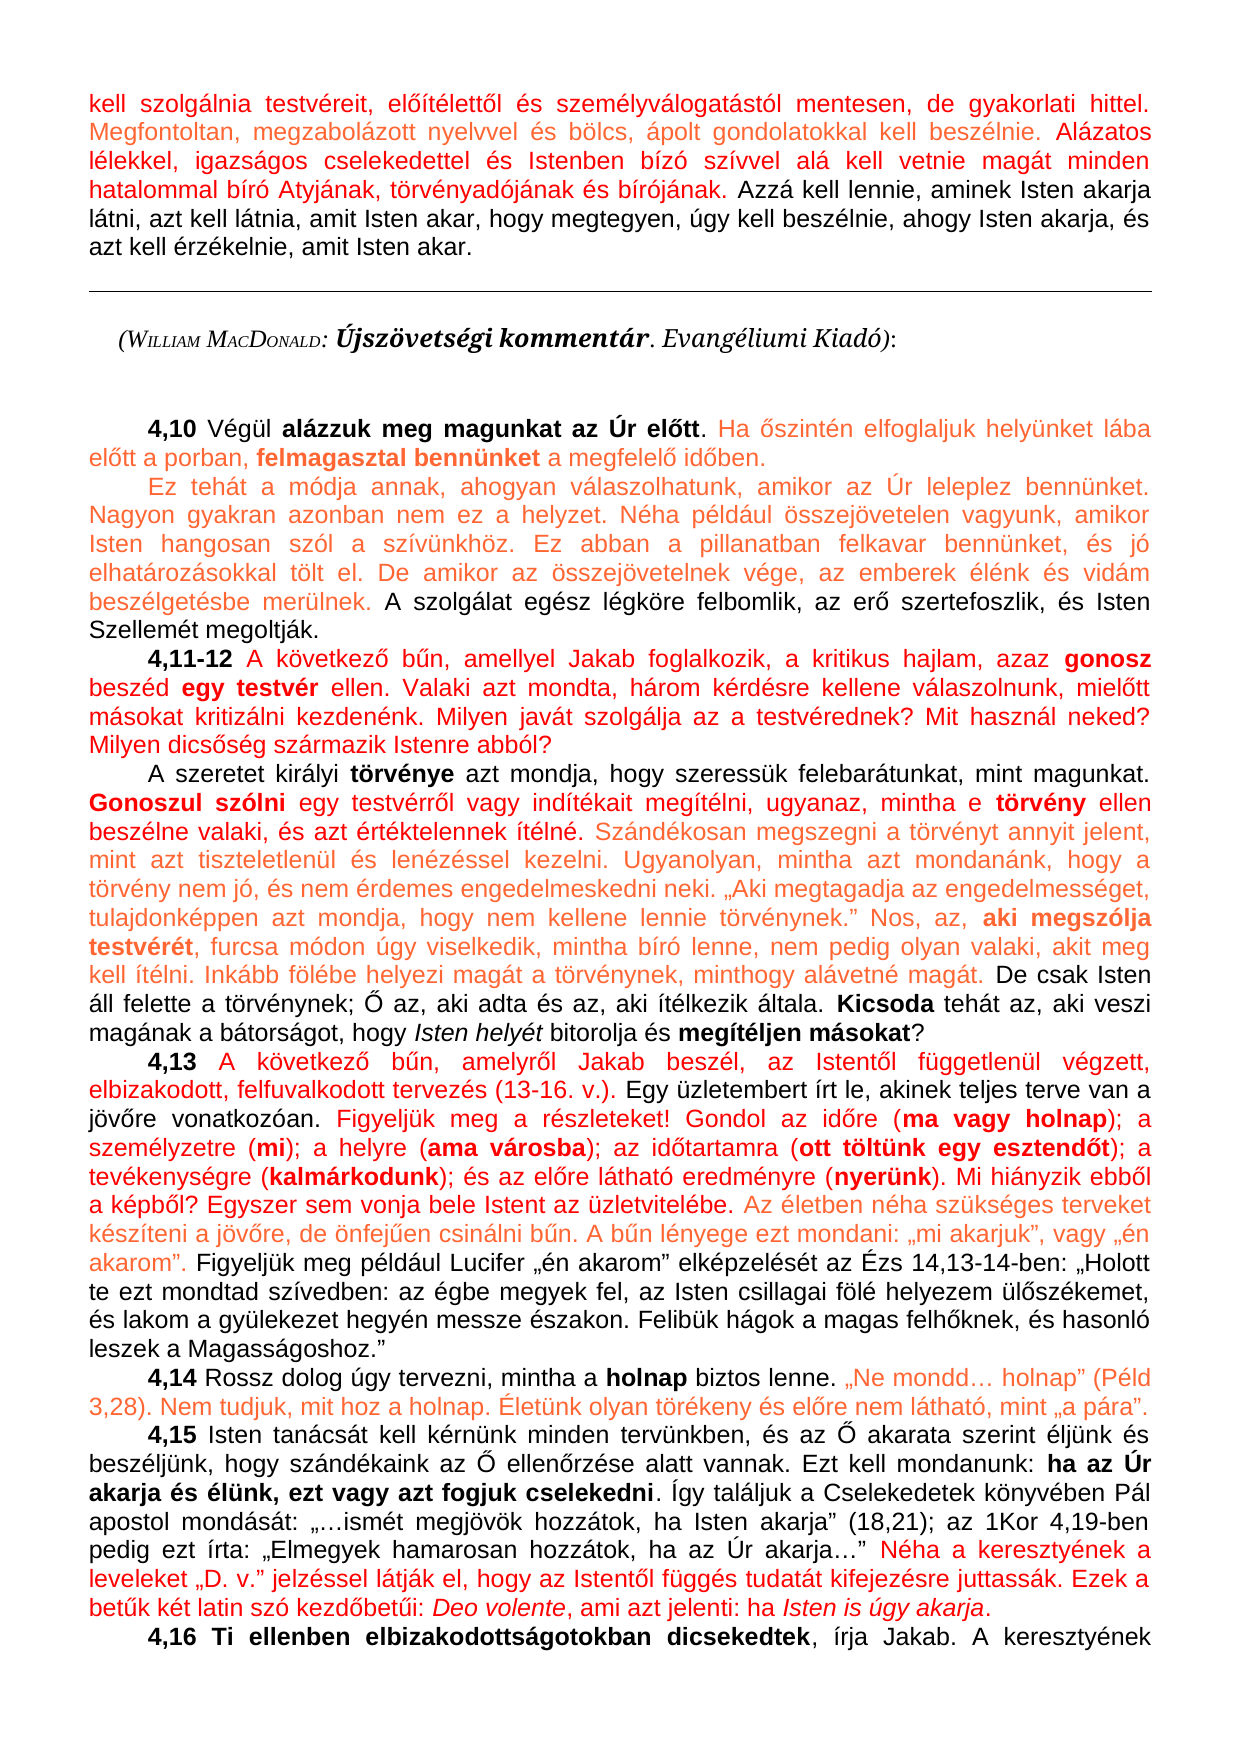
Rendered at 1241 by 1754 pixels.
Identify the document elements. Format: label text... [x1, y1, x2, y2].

text 4,14 Rossz dolog úgy tervezni, mintha a holnap biztos lenne. „Ne mondd… holnap” (Péld 3,28). Nem tudjuk, mit hoz a holnap. Életünk olyan törékeny és előre nem látható, mint „a pára”. [88, 1363, 1152, 1420]
text Ez tehát a módja annak, ahogyan válaszolhatunk, amikor az Úr leleplez bennünket. Nagyon gyakran azonban nem ez a helyzet. Néha például összejövetelen vagyunk, amikor Isten hangosan szól a szívünkhöz. Ez abban a pillanatban felkavar bennünket, és jó elhatározásokkal tölt el. De amikor az összejövetelnek vége, az emberek élénk és vidám beszélgetésbe merülnek. A szolgálat egész légköre felbomlik, az erő szertefoszlik, és Isten Szellemét megoltják. [88, 471, 1152, 644]
text kell szolgálnia testvéreit, előítélettől és személyválogatástól mentesen, de gyakorlati hittel. Megfontoltan, megzabolázott nyelvvel és bölcs, ápolt gondolatokkal kell beszélnie. Alázatos lélekkel, igazságos cselekedettel és Istenben bízó szívvel alá kell vetnie magát minden hatalommal bíró Atyjának, törvényadójának és bírójának. Azzá kell lennie, aminek Isten akarja látni, azt kell látnia, amit Isten akar, hogy megtegyen, úgy kell beszélnie, ahogy Isten akarja, és azt kell érzékelnie, amit Isten akar. [88, 88, 1152, 261]
text 4,15 Isten tanácsát kell kérnünk minden tervünkben, és az Ő akarata szerint éljünk és beszéljünk, hogy szándékaink az Ő ellenőrzése alatt vannak. Ezt kell mondanunk: ha az Úr akarja és élünk, ezt vagy azt fogjuk cselekedni. Így találjuk a Cselekedetek könyvében Pál apostol mondását: „…ismét megjövök hozzátok, ha Isten akarja” (18,21); az 1Kor 4,19-ben pedig ezt írta: „Elmegyek hamarosan hozzátok, ha az Úr akarja…” Néha a keresztyének a leveleket „D. v.” jelzéssel látják el, hogy az Istentől függés tudatát kifejezésre juttassák. Ezek a betűk két latin szó kezdőbetűi: Deo volente, ami azt jelenti: ha Isten is úgy akarja. [88, 1420, 1152, 1621]
text 4,10 Végül alázzuk meg magunkat az Úr előtt. Ha őszintén elfoglaljuk helyünket lába előtt a porban, felmagasztal bennünket a megfelelő időben. [88, 414, 1152, 471]
text A szeretet királyi törvénye azt mondja, hogy szeressük felebarátunkat, mint magunkat. Gonoszul szólni egy testvérről vagy indítékait megítélni, ugyanaz, mintha e törvény ellen beszélne valaki, és azt értéktelennek ítélné. Szándékosan megszegni a törvényt annyit jelent, mint azt tiszteletlenül és lenézéssel kezelni. Ugyanolyan, mintha azt mondanánk, hogy a törvény nem jó, és nem érdemes engedelmeskedni neki. „Aki megtagadja az engedelmességet, tulajdonképpen azt mondja, hogy nem kellene lennie törvénynek.” Nos, az, aki megszólja testvérét, furcsa módon úgy viselkedik, mintha bíró lenne, nem pedig olyan valaki, akit meg kell ítélni. Inkább fölébe helyezi magát a törvénynek, minthogy alávetné magát. De csak Isten áll felette a törvénynek; Ő az, aki adta és az, aki ítélkezik általa. Kicsoda tehát az, aki veszi magának a bátorságot, hogy Isten helyét bitorolja és megítéljen másokat? [88, 759, 1152, 1046]
text (William MacDonald: Újszövetségi kommentár. Evangéliumi Kiadó): [88, 292, 1152, 384]
text 4,16 Ti ellenben elbizakodottságotokban dicsekedtek, írja Jakab. A keresztyének [88, 1621, 1152, 1650]
text 4,11-12 A következő bűn, amellyel Jakab foglalkozik, a kritikus hajlam, azaz gonosz beszéd egy testvér ellen. Valaki azt mondta, három kérdésre kellene válaszolnunk, mielőtt másokat kritizálni kezdenénk. Milyen javát szolgálja az a testvérednek? Mit használ neked? Milyen dicsőség származik Istenre abból? [88, 644, 1152, 759]
text 4,13 A következő bűn, amelyről Jakab beszél, az Istentől függetlenül végzett, elbizakodott, felfuvalkodott tervezés (13-16. v.). Egy üzletembert írt le, akinek teljes terve van a jövőre vonatkozóan. Figyeljük meg a részleteket! Gondol az időre (ma vagy holnap); a személyzetre (mi); a helyre (ama városba); az időtartamra (ott töltünk egy esztendőt); a tevékenységre (kalmárkodunk); és az előre látható eredményre (nyerünk). Mi hiányzik ebből a képből? Egyszer sem vonja bele Istent az üzletvitelébe. Az életben néha szükséges terveket készíteni a jövőre, de önfejűen csinálni bűn. A bűn lényege ezt mondani: „mi akarjuk”, vagy „én akarom”. Figyeljük meg például Lucifer „én akarom” elképzelését az Ézs 14,13-14-ben: „Holott te ezt mondtad szívedben: az égbe megyek fel, az Isten csillagai fölé helyezem ülőszékemet, és lakom a gyülekezet hegyén messze északon. Felibük hágok a magas felhőknek, és hasonló leszek a Magasságoshoz.” [88, 1046, 1152, 1363]
